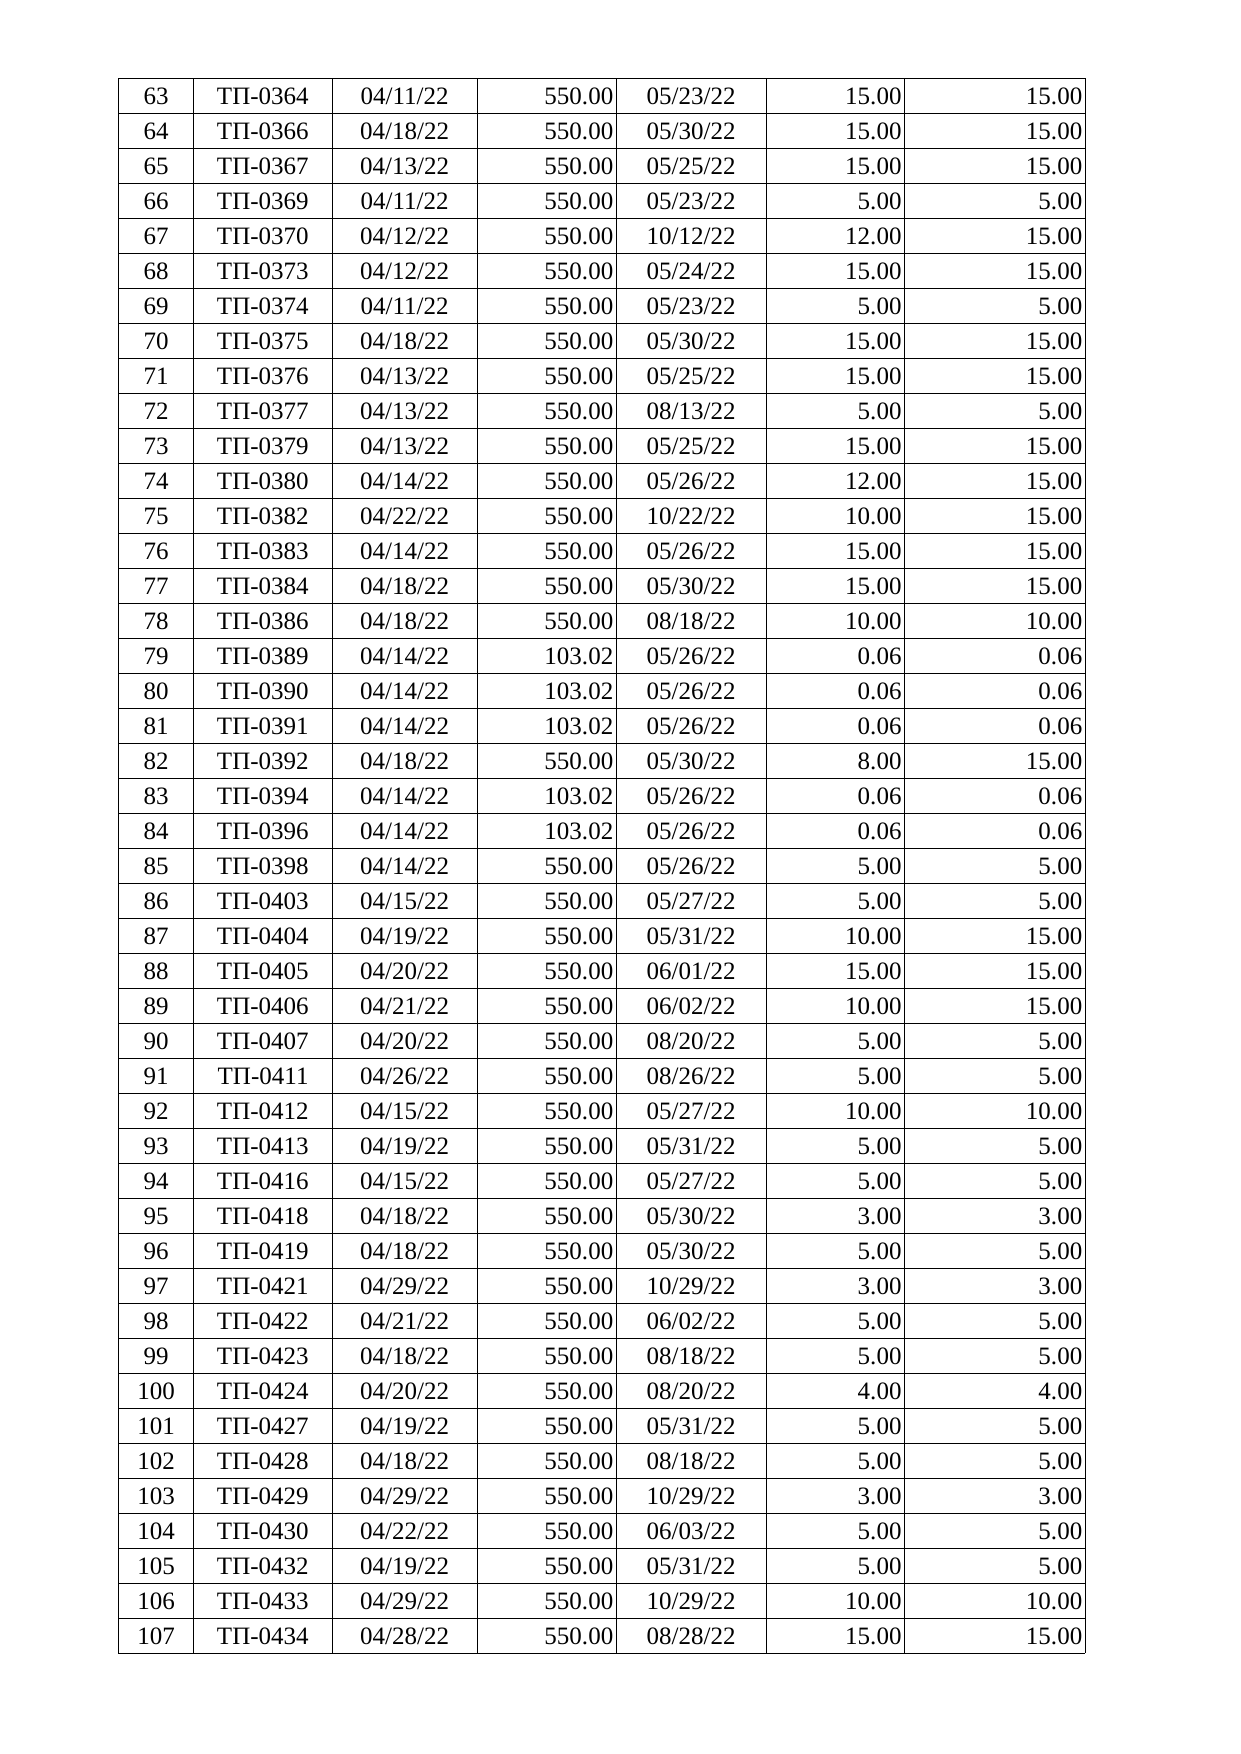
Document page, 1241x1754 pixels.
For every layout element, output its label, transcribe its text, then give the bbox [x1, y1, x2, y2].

table_cell 02.06.22 [617, 1304, 766, 1338]
table_cell 26.05.22 [617, 639, 766, 673]
table_cell 94 [119, 1164, 193, 1198]
table_cell 88 [119, 954, 193, 988]
table_cell 10,00 [767, 604, 904, 638]
table_cell ТП-0424 [194, 1374, 332, 1408]
table_cell 550,00 [478, 324, 616, 358]
table_cell 550,00 [478, 114, 616, 148]
table_cell 15,00 [905, 79, 1085, 113]
table_cell ТП-0434 [194, 1619, 332, 1653]
table_cell 5,00 [905, 1409, 1085, 1443]
table_cell 22.10.22 [617, 499, 766, 533]
table_cell ТП-0366 [194, 114, 332, 148]
table_cell ТП-0427 [194, 1409, 332, 1443]
table_cell 15,00 [905, 114, 1085, 148]
table_cell 27.05.22 [617, 1094, 766, 1128]
table_cell 12,00 [767, 219, 904, 253]
table_cell 0,06 [905, 639, 1085, 673]
table_cell 95 [119, 1199, 193, 1233]
table_cell 29.04.22 [333, 1584, 477, 1618]
table_cell ТП-0389 [194, 639, 332, 673]
table_cell 5,00 [905, 1234, 1085, 1268]
table_cell 18.04.22 [333, 1199, 477, 1233]
table_cell 15,00 [905, 919, 1085, 953]
table_cell ТП-0369 [194, 184, 332, 218]
table_cell 82 [119, 744, 193, 778]
table_cell 27.05.22 [617, 884, 766, 918]
table_cell ТП-0370 [194, 219, 332, 253]
table_cell 18.08.22 [617, 604, 766, 638]
table_cell 0,06 [767, 639, 904, 673]
table_cell ТП-0413 [194, 1129, 332, 1163]
table_cell ТП-0364 [194, 79, 332, 113]
table_cell ТП-0406 [194, 989, 332, 1023]
table_cell 104 [119, 1514, 193, 1548]
table_cell 0,06 [905, 709, 1085, 743]
table_cell 68 [119, 254, 193, 288]
table_cell 14.04.22 [333, 709, 477, 743]
table_cell 12,00 [767, 464, 904, 498]
table_cell 18.04.22 [333, 604, 477, 638]
table_cell 18.04.22 [333, 324, 477, 358]
table_cell 23.05.22 [617, 289, 766, 323]
table_cell 5,00 [905, 1339, 1085, 1373]
table_cell 550,00 [478, 1514, 616, 1548]
table_cell 31.05.22 [617, 919, 766, 953]
table_cell 21.04.22 [333, 989, 477, 1023]
table_cell 26.05.22 [617, 779, 766, 813]
table_cell 5,00 [905, 849, 1085, 883]
table_cell 15,00 [905, 1619, 1085, 1653]
table_cell 5,00 [905, 1514, 1085, 1548]
table_cell 30.05.22 [617, 114, 766, 148]
table_cell ТП-0398 [194, 849, 332, 883]
table_cell 5,00 [905, 184, 1085, 218]
table_cell 18.04.22 [333, 569, 477, 603]
table_cell 15,00 [905, 499, 1085, 533]
table_cell 12.10.22 [617, 219, 766, 253]
table_cell 550,00 [478, 954, 616, 988]
table_cell 550,00 [478, 289, 616, 323]
table_cell ТП-0373 [194, 254, 332, 288]
table_cell 550,00 [478, 1584, 616, 1618]
table_cell ТП-0429 [194, 1479, 332, 1513]
table_cell 3,00 [905, 1479, 1085, 1513]
table_cell 8,00 [767, 744, 904, 778]
table_cell 4,00 [767, 1374, 904, 1408]
table_cell ТП-0379 [194, 429, 332, 463]
table_cell 550,00 [478, 1619, 616, 1653]
table_cell 5,00 [767, 1304, 904, 1338]
table_cell 15,00 [767, 534, 904, 568]
table_cell 550,00 [478, 919, 616, 953]
table_cell 11.04.22 [333, 289, 477, 323]
table_cell 20.08.22 [617, 1024, 766, 1058]
table_cell 103 [119, 1479, 193, 1513]
table_cell 103,02 [478, 779, 616, 813]
table_cell ТП-0384 [194, 569, 332, 603]
table_cell 01.06.22 [617, 954, 766, 988]
table_cell 550,00 [478, 1549, 616, 1583]
table_cell 103,02 [478, 674, 616, 708]
table_cell 93 [119, 1129, 193, 1163]
table_cell 101 [119, 1409, 193, 1443]
table_cell 19.04.22 [333, 919, 477, 953]
table_cell 28.08.22 [617, 1619, 766, 1653]
table_cell 86 [119, 884, 193, 918]
table_cell 550,00 [478, 1129, 616, 1163]
table_cell 14.04.22 [333, 849, 477, 883]
table_cell 79 [119, 639, 193, 673]
table_cell 96 [119, 1234, 193, 1268]
table_cell 99 [119, 1339, 193, 1373]
table_cell 29.10.22 [617, 1584, 766, 1618]
table_cell 29.04.22 [333, 1269, 477, 1303]
table_cell 5,00 [767, 1024, 904, 1058]
table_cell 5,00 [767, 1549, 904, 1583]
table_cell 14.04.22 [333, 534, 477, 568]
table_cell 15,00 [905, 534, 1085, 568]
table_cell 550,00 [478, 149, 616, 183]
table_cell 20.08.22 [617, 1374, 766, 1408]
table_cell 10,00 [767, 919, 904, 953]
table_cell ТП-0391 [194, 709, 332, 743]
table_cell 5,00 [767, 1339, 904, 1373]
table_cell 15,00 [767, 1619, 904, 1653]
table_cell ТП-0403 [194, 884, 332, 918]
table_cell 14.04.22 [333, 464, 477, 498]
table_cell 5,00 [767, 1059, 904, 1093]
table_cell ТП-0396 [194, 814, 332, 848]
table_cell 29.04.22 [333, 1479, 477, 1513]
table_cell 10,00 [905, 604, 1085, 638]
table_cell 15,00 [905, 219, 1085, 253]
table_cell 550,00 [478, 1094, 616, 1128]
table_cell 5,00 [767, 1444, 904, 1478]
table_cell 19.04.22 [333, 1409, 477, 1443]
table_cell 550,00 [478, 1444, 616, 1478]
table_cell 550,00 [478, 1339, 616, 1373]
table_cell 15,00 [767, 149, 904, 183]
table_cell 15,00 [767, 429, 904, 463]
table_cell ТП-0394 [194, 779, 332, 813]
table_cell 5,00 [905, 1304, 1085, 1338]
table_cell 15,00 [905, 464, 1085, 498]
table_cell 4,00 [905, 1374, 1085, 1408]
table_cell 18.04.22 [333, 114, 477, 148]
table_cell ТП-0374 [194, 289, 332, 323]
table_cell 23.05.22 [617, 79, 766, 113]
table_cell 550,00 [478, 1409, 616, 1443]
table_cell 28.04.22 [333, 1619, 477, 1653]
table_cell ТП-0423 [194, 1339, 332, 1373]
table_cell 83 [119, 779, 193, 813]
table_cell 18.04.22 [333, 1444, 477, 1478]
table_cell 14.04.22 [333, 639, 477, 673]
table_cell 26.05.22 [617, 674, 766, 708]
table_cell 18.04.22 [333, 1234, 477, 1268]
table_cell 64 [119, 114, 193, 148]
table_cell 15,00 [767, 114, 904, 148]
table_cell 103,02 [478, 639, 616, 673]
table_cell 3,00 [767, 1479, 904, 1513]
table_cell 15.04.22 [333, 1164, 477, 1198]
table_cell 15,00 [767, 79, 904, 113]
table_cell ТП-0422 [194, 1304, 332, 1338]
table_cell 90 [119, 1024, 193, 1058]
table_cell 15,00 [905, 744, 1085, 778]
table_cell 5,00 [905, 1024, 1085, 1058]
table_cell 100 [119, 1374, 193, 1408]
table_cell 20.04.22 [333, 1024, 477, 1058]
table_cell 550,00 [478, 1024, 616, 1058]
table_cell 0,06 [767, 709, 904, 743]
table_cell 550,00 [478, 184, 616, 218]
table_cell 71 [119, 359, 193, 393]
table_cell 15,00 [767, 254, 904, 288]
table_cell 30.05.22 [617, 324, 766, 358]
table_cell 3,00 [905, 1269, 1085, 1303]
table_cell 0,06 [767, 779, 904, 813]
table_cell 15,00 [905, 954, 1085, 988]
table_cell 5,00 [767, 394, 904, 428]
table_cell 26.04.22 [333, 1059, 477, 1093]
table_cell 15,00 [767, 359, 904, 393]
table_cell ТП-0428 [194, 1444, 332, 1478]
table_cell 76 [119, 534, 193, 568]
table_cell 31.05.22 [617, 1129, 766, 1163]
table_cell 18.08.22 [617, 1444, 766, 1478]
table_cell 550,00 [478, 569, 616, 603]
table_cell 72 [119, 394, 193, 428]
table_cell ТП-0412 [194, 1094, 332, 1128]
table_cell 14.04.22 [333, 814, 477, 848]
table_cell 10,00 [767, 1584, 904, 1618]
table_cell ТП-0404 [194, 919, 332, 953]
table_cell 550,00 [478, 1374, 616, 1408]
table_cell 103,02 [478, 814, 616, 848]
table_cell 103,02 [478, 709, 616, 743]
table_cell 20.04.22 [333, 954, 477, 988]
table_cell ТП-0416 [194, 1164, 332, 1198]
table_cell 3,00 [767, 1269, 904, 1303]
table_cell 10,00 [905, 1584, 1085, 1618]
table_cell 12.04.22 [333, 219, 477, 253]
table_cell 0,06 [905, 674, 1085, 708]
table_cell 550,00 [478, 1199, 616, 1233]
table_cell 69 [119, 289, 193, 323]
table_cell 80 [119, 674, 193, 708]
table_cell 97 [119, 1269, 193, 1303]
table_cell ТП-0433 [194, 1584, 332, 1618]
table_cell ТП-0376 [194, 359, 332, 393]
table_cell ТП-0392 [194, 744, 332, 778]
table_cell 5,00 [767, 1234, 904, 1268]
table_cell 5,00 [905, 1059, 1085, 1093]
table_cell ТП-0411 [194, 1059, 332, 1093]
table_cell 67 [119, 219, 193, 253]
table_cell 66 [119, 184, 193, 218]
table_cell 550,00 [478, 254, 616, 288]
table_cell 107 [119, 1619, 193, 1653]
table_cell 81 [119, 709, 193, 743]
table_cell 29.10.22 [617, 1479, 766, 1513]
table_cell 10,00 [767, 989, 904, 1023]
table_cell ТП-0432 [194, 1549, 332, 1583]
table_cell 550,00 [478, 1479, 616, 1513]
table_cell 15,00 [905, 569, 1085, 603]
table_cell 13.04.22 [333, 429, 477, 463]
table_cell 29.10.22 [617, 1269, 766, 1303]
table_cell 18.08.22 [617, 1339, 766, 1373]
table_cell 550,00 [478, 884, 616, 918]
table_cell 31.05.22 [617, 1549, 766, 1583]
table_cell 550,00 [478, 849, 616, 883]
table_cell 13.04.22 [333, 359, 477, 393]
table_cell 0,06 [767, 674, 904, 708]
table_cell ТП-0375 [194, 324, 332, 358]
table_cell 10,00 [767, 1094, 904, 1128]
table_cell ТП-0390 [194, 674, 332, 708]
table_cell 0,06 [905, 779, 1085, 813]
table_cell 25.05.22 [617, 429, 766, 463]
table_cell 26.05.22 [617, 814, 766, 848]
table_cell ТП-0377 [194, 394, 332, 428]
table_cell 19.04.22 [333, 1549, 477, 1583]
table_cell 31.05.22 [617, 1409, 766, 1443]
table_cell 75 [119, 499, 193, 533]
table_cell ТП-0367 [194, 149, 332, 183]
table_cell 02.06.22 [617, 989, 766, 1023]
table_cell 21.04.22 [333, 1304, 477, 1338]
table_cell 87 [119, 919, 193, 953]
table_cell ТП-0382 [194, 499, 332, 533]
table_cell 3,00 [905, 1199, 1085, 1233]
table_cell 30.05.22 [617, 1234, 766, 1268]
table_cell 10,00 [767, 499, 904, 533]
table_cell 63 [119, 79, 193, 113]
table_cell 550,00 [478, 394, 616, 428]
table_cell 91 [119, 1059, 193, 1093]
table_cell 13.08.22 [617, 394, 766, 428]
table_cell 20.04.22 [333, 1374, 477, 1408]
table_cell 550,00 [478, 1059, 616, 1093]
table_cell 550,00 [478, 604, 616, 638]
table_cell 550,00 [478, 534, 616, 568]
table_cell 74 [119, 464, 193, 498]
table_cell 550,00 [478, 1269, 616, 1303]
table_cell ТП-0386 [194, 604, 332, 638]
table_cell 70 [119, 324, 193, 358]
table_cell 30.05.22 [617, 1199, 766, 1233]
table_cell 22.04.22 [333, 499, 477, 533]
table_cell 550,00 [478, 744, 616, 778]
table_cell 15.04.22 [333, 884, 477, 918]
table_cell 78 [119, 604, 193, 638]
table_cell 550,00 [478, 219, 616, 253]
table_cell 77 [119, 569, 193, 603]
table_cell 26.08.22 [617, 1059, 766, 1093]
table_cell 15,00 [905, 989, 1085, 1023]
table_cell 25.05.22 [617, 149, 766, 183]
table_cell 15,00 [905, 359, 1085, 393]
table_cell 11.04.22 [333, 184, 477, 218]
table_cell 15,00 [905, 149, 1085, 183]
table_cell 102 [119, 1444, 193, 1478]
table_cell 15,00 [905, 254, 1085, 288]
table_cell ТП-0419 [194, 1234, 332, 1268]
table_cell 550,00 [478, 499, 616, 533]
table_cell 26.05.22 [617, 464, 766, 498]
table_cell 0,06 [767, 814, 904, 848]
table_cell 5,00 [905, 1129, 1085, 1163]
table_cell ТП-0421 [194, 1269, 332, 1303]
table_cell 65 [119, 149, 193, 183]
table_cell ТП-0418 [194, 1199, 332, 1233]
table_cell 89 [119, 989, 193, 1023]
table_cell 22.04.22 [333, 1514, 477, 1548]
table_cell ТП-0405 [194, 954, 332, 988]
table_cell 03.06.22 [617, 1514, 766, 1548]
table_cell 5,00 [767, 849, 904, 883]
table_cell ТП-0430 [194, 1514, 332, 1548]
table_cell 13.04.22 [333, 149, 477, 183]
table_cell 73 [119, 429, 193, 463]
table_cell 18.04.22 [333, 1339, 477, 1373]
table_cell 5,00 [905, 394, 1085, 428]
table_cell 550,00 [478, 1164, 616, 1198]
table_cell 14.04.22 [333, 779, 477, 813]
table_cell 550,00 [478, 1234, 616, 1268]
table_cell ТП-0407 [194, 1024, 332, 1058]
table_cell 25.05.22 [617, 359, 766, 393]
table_cell 5,00 [767, 289, 904, 323]
table_cell 105 [119, 1549, 193, 1583]
table_cell 19.04.22 [333, 1129, 477, 1163]
table_cell 550,00 [478, 464, 616, 498]
table_cell 5,00 [905, 884, 1085, 918]
table_cell 98 [119, 1304, 193, 1338]
table_cell ТП-0380 [194, 464, 332, 498]
table_cell 12.04.22 [333, 254, 477, 288]
table_cell 30.05.22 [617, 744, 766, 778]
table_cell 5,00 [767, 1129, 904, 1163]
table_cell 15,00 [905, 429, 1085, 463]
table_cell 5,00 [767, 884, 904, 918]
table_cell 5,00 [905, 1549, 1085, 1583]
table_cell 106 [119, 1584, 193, 1618]
table_cell 15,00 [767, 954, 904, 988]
table_cell 5,00 [767, 1164, 904, 1198]
table_cell 5,00 [767, 1409, 904, 1443]
table_cell 550,00 [478, 429, 616, 463]
table_cell 550,00 [478, 359, 616, 393]
table_cell 23.05.22 [617, 184, 766, 218]
table_cell 15.04.22 [333, 1094, 477, 1128]
table_cell ТП-0383 [194, 534, 332, 568]
table_cell 15,00 [767, 569, 904, 603]
table_cell 15,00 [905, 324, 1085, 358]
table_cell 10,00 [905, 1094, 1085, 1128]
table_cell 5,00 [905, 1444, 1085, 1478]
table_cell 18.04.22 [333, 744, 477, 778]
table_cell 15,00 [767, 324, 904, 358]
table_cell 14.04.22 [333, 674, 477, 708]
table_cell 84 [119, 814, 193, 848]
table_cell 27.05.22 [617, 1164, 766, 1198]
table_cell 26.05.22 [617, 534, 766, 568]
table_cell 85 [119, 849, 193, 883]
table_cell 550,00 [478, 79, 616, 113]
table_cell 5,00 [905, 289, 1085, 323]
table_cell 24.05.22 [617, 254, 766, 288]
table_cell 13.04.22 [333, 394, 477, 428]
table_cell 11.04.22 [333, 79, 477, 113]
table_cell 0,06 [905, 814, 1085, 848]
table_cell 26.05.22 [617, 849, 766, 883]
table_cell 550,00 [478, 989, 616, 1023]
table_cell 5,00 [905, 1164, 1085, 1198]
table_cell 3,00 [767, 1199, 904, 1233]
table_cell 30.05.22 [617, 569, 766, 603]
table_cell 550,00 [478, 1304, 616, 1338]
table_cell 92 [119, 1094, 193, 1128]
table_cell 5,00 [767, 184, 904, 218]
table_cell 5,00 [767, 1514, 904, 1548]
table_cell 26.05.22 [617, 709, 766, 743]
